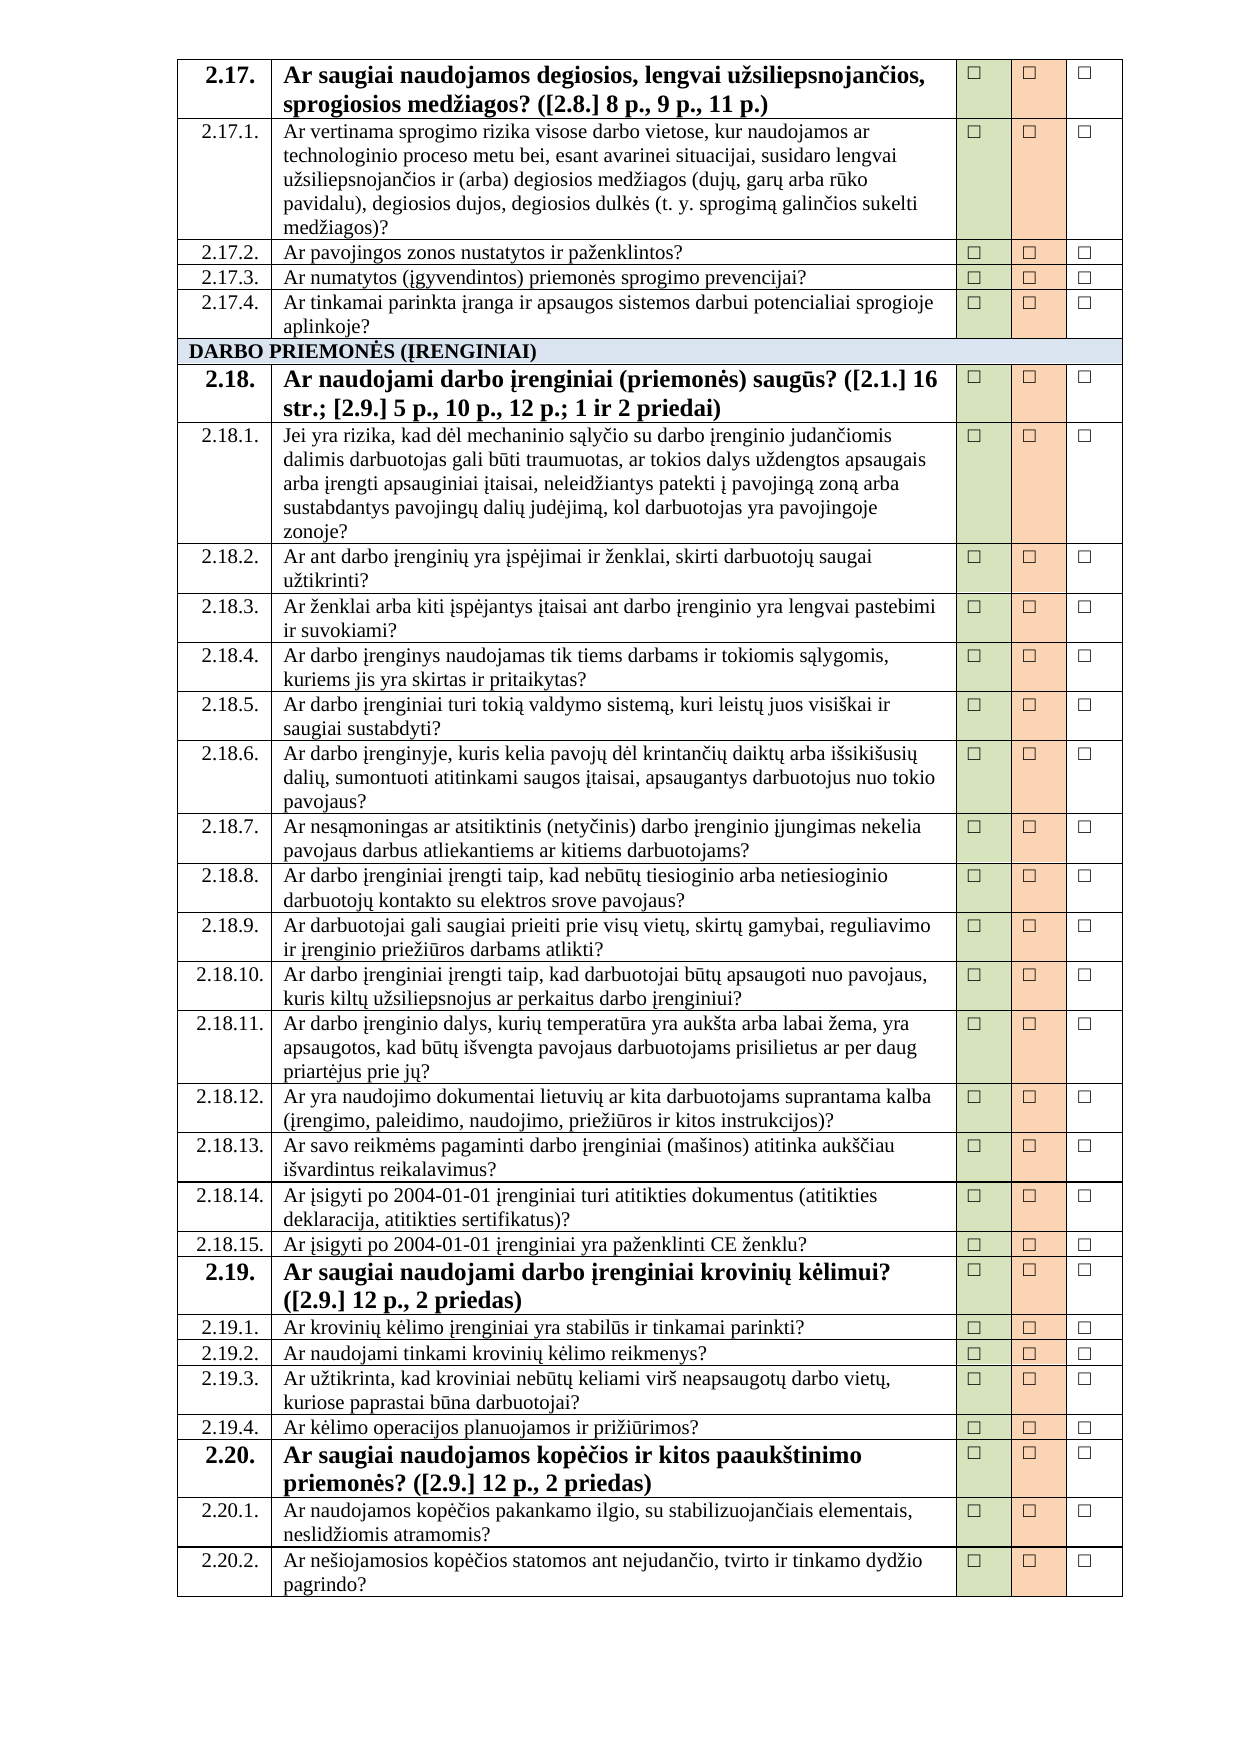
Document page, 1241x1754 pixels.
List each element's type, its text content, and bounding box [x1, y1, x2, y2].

table_cell 2.18.7. [178, 814, 271, 862]
table_cell Ar tinkamai parinkta įranga ir apsaugos sistemos darbui potencialiai sprogioje aplinkoje? [272, 290, 956, 338]
table_cell □[] [1067, 544, 1122, 592]
table_cell □[] [957, 1011, 1011, 1083]
table_cell □[] [957, 1183, 1011, 1231]
table_cell □[] [1012, 544, 1066, 592]
table_cell Ar naudojami tinkami krovinių kėlimo reikmenys? [272, 1340, 956, 1364]
table_cell Ar įsigyti po 2004-01-01 įrenginiai turi atitikties dokumentus (atitikties deklaracija, atitikties sertifikatus)? [272, 1183, 956, 1231]
table_cell □[] [1067, 1340, 1122, 1364]
table_cell 2.18.15. [178, 1232, 271, 1256]
table_cell 2.18. [178, 365, 271, 422]
table_cell 2.19.2. [178, 1340, 271, 1364]
table_cell □[] [1012, 119, 1066, 239]
table_cell □[] [957, 1440, 1011, 1497]
table_cell □[] [1067, 60, 1122, 118]
table_cell 2.20.2. [178, 1548, 271, 1596]
table_cell 2.18.3. [178, 594, 271, 642]
table_cell □[] [1012, 962, 1066, 1010]
table_cell □[] [1012, 1315, 1066, 1339]
table_cell □[] [957, 1498, 1011, 1546]
table_cell □[] [1012, 1440, 1066, 1497]
table_cell 2.18.10. [178, 962, 271, 1010]
table_cell □[] [1012, 692, 1066, 740]
table_cell □[] [957, 814, 1011, 862]
table_cell Ar nesąmoningas ar atsitiktinis (netyčinis) darbo įrenginio įjungimas nekelia pavojaus darbus atliekantiems ar kitiems darbuotojams? [272, 814, 956, 862]
table_cell Ar darbo įrenginiai turi tokią valdymo sistemą, kuri leistų juos visiškai ir saugiai sustabdyti? [272, 692, 956, 740]
table_cell 2.19.4. [178, 1415, 271, 1439]
table_cell □[] [1067, 594, 1122, 642]
table_cell □[] [1067, 423, 1122, 543]
table_cell Ar nešiojamosios kopėčios statomos ant nejudančio, tvirto ir tinkamo dydžio pagrindo? [272, 1548, 956, 1596]
table_cell □[] [1067, 962, 1122, 1010]
table_cell Ar darbo įrenginio dalys, kurių temperatūra yra aukšta arba labai žema, yra apsaugotos, kad būtų išvengta pavojaus darbuotojams prisilietus ar per daug priartėjus prie jų? [272, 1011, 956, 1083]
table_cell □[] [957, 544, 1011, 592]
table_cell □[] [957, 594, 1011, 642]
table_cell □[] [957, 119, 1011, 239]
table_cell □[] [957, 290, 1011, 338]
table_cell 2.17. [178, 60, 271, 118]
table_cell Ar ženklai arba kiti įspėjantys įtaisai ant darbo įrenginio yra lengvai pastebimi ir suvokiami? [272, 594, 956, 642]
table_cell □[] [1067, 1011, 1122, 1083]
table_cell □[] [957, 913, 1011, 961]
table_cell □[] [1012, 864, 1066, 912]
table_cell □[] [1067, 692, 1122, 740]
table_cell □[] [957, 365, 1011, 422]
table_cell 2.18.13. [178, 1133, 271, 1181]
table_cell □[] [1012, 265, 1066, 289]
table_cell □[] [1012, 594, 1066, 642]
table_cell □[] [1012, 1498, 1066, 1546]
table_cell Ar darbo įrenginyje, kuris kelia pavojų dėl krintančių daiktų arba išsikišusių dalių, sumontuoti atitinkami saugos įtaisai, apsaugantys darbuotojus nuo tokio pavojaus? [272, 741, 956, 813]
table_cell □[] [1012, 1340, 1066, 1364]
table_cell 2.17.2. [178, 240, 271, 264]
table_cell 2.20. [178, 1440, 271, 1497]
table_cell Ar naudojamos kopėčios pakankamo ilgio, su stabilizuojančiais elementais, neslidžiomis atramomis? [272, 1498, 956, 1546]
table_cell □[] [957, 1366, 1011, 1414]
table_cell Ar ant darbo įrenginių yra įspėjimai ir ženklai, skirti darbuotojų saugai užtikrinti? [272, 544, 956, 592]
table_cell □[] [957, 1340, 1011, 1364]
table_cell □[] [1067, 1498, 1122, 1546]
table_cell □[] [1067, 1440, 1122, 1497]
table_cell □[] [1067, 290, 1122, 338]
table_cell Ar krovinių kėlimo įrenginiai yra stabilūs ir tinkamai parinkti? [272, 1315, 956, 1339]
table_cell □[] [957, 864, 1011, 912]
table_cell 2.18.9. [178, 913, 271, 961]
table_cell Ar užtikrinta, kad kroviniai nebūtų keliami virš neapsaugotų darbo vietų, kuriose paprastai būna darbuotojai? [272, 1366, 956, 1414]
table_cell Ar vertinama sprogimo rizika visose darbo vietose, kur naudojamos ar technologinio proceso metu bei, esant avarinei situacijai, susidaro lengvai užsiliepsnojančios ir (arba) degiosios medžiagos (dujų, garų arba rūko pavidalu), degiosios dujos, degiosios dulkės (t. y. sprogimą galinčios sukelti medžiagos)? [272, 119, 956, 239]
table_cell □[] [1067, 1548, 1122, 1596]
table_cell □[] [1067, 1315, 1122, 1339]
table_cell □[] [1067, 741, 1122, 813]
table_cell □[] [957, 1257, 1011, 1314]
table_cell □[] [957, 741, 1011, 813]
table_cell 2.18.4. [178, 643, 271, 691]
table_cell □[] [1012, 290, 1066, 338]
table_cell 2.18.1. [178, 423, 271, 543]
table_cell □[] [1067, 1415, 1122, 1439]
table_cell Ar darbuotojai gali saugiai prieiti prie visų vietų, skirtų gamybai, reguliavimo ir įrenginio priežiūros darbams atlikti? [272, 913, 956, 961]
table_cell □[] [1067, 119, 1122, 239]
table_cell □[] [1012, 741, 1066, 813]
table_cell Ar darbo įrenginys naudojamas tik tiems darbams ir tokiomis sąlygomis, kuriems jis yra skirtas ir pritaikytas? [272, 643, 956, 691]
table_cell Ar naudojami darbo įrenginiai (priemonės) saugūs? ([2.1.] 16 str.; [2.9.] 5 p., 10 p., 12 p.; 1 ir 2 priedai) [272, 365, 956, 422]
table_cell □[] [957, 265, 1011, 289]
table_cell □[] [1012, 1232, 1066, 1256]
table_cell 2.18.14. [178, 1183, 271, 1231]
table_cell □[] [1067, 1232, 1122, 1256]
table_cell □[] [1067, 365, 1122, 422]
table_cell DARBO PRIEMONĖS (ĮRENGINIAI) [178, 339, 1122, 363]
table_cell □[] [1012, 1084, 1066, 1132]
table_cell Ar savo reikmėms pagaminti darbo įrenginiai (mašinos) atitinka aukščiau išvardintus reikalavimus? [272, 1133, 956, 1181]
table_cell 2.18.12. [178, 1084, 271, 1132]
table_cell Ar kėlimo operacijos planuojamos ir prižiūrimos? [272, 1415, 956, 1439]
table_cell □[] [1067, 814, 1122, 862]
table_cell □[] [1067, 643, 1122, 691]
table_cell 2.18.2. [178, 544, 271, 592]
table_cell 2.17.4. [178, 290, 271, 338]
table_cell Ar darbo įrenginiai įrengti taip, kad darbuotojai būtų apsaugoti nuo pavojaus, kuris kiltų užsiliepsnojus ar perkaitus darbo įrenginiui? [272, 962, 956, 1010]
table_cell □[] [957, 962, 1011, 1010]
table_cell □[] [957, 1415, 1011, 1439]
table_cell 2.19.3. [178, 1366, 271, 1414]
table_cell □[] [1067, 1257, 1122, 1314]
table_cell □[] [957, 1232, 1011, 1256]
table_cell □[] [1067, 864, 1122, 912]
table_cell □[] [957, 240, 1011, 264]
table_cell 2.17.3. [178, 265, 271, 289]
table_cell Ar pavojingos zonos nustatytos ir paženklintos? [272, 240, 956, 264]
table_cell □[] [1012, 365, 1066, 422]
table_cell □[] [1012, 1257, 1066, 1314]
table_cell □[] [1067, 1183, 1122, 1231]
table_cell □[] [1067, 913, 1122, 961]
table_cell 2.19.1. [178, 1315, 271, 1339]
table_cell 2.19. [178, 1257, 271, 1314]
table_cell 2.18.5. [178, 692, 271, 740]
table_cell Ar yra naudojimo dokumentai lietuvių ar kita darbuotojams suprantama kalba (įrengimo, paleidimo, naudojimo, priežiūros ir kitos instrukcijos)? [272, 1084, 956, 1132]
table_cell 2.20.1. [178, 1498, 271, 1546]
table_cell □[] [1067, 1133, 1122, 1181]
table_cell □[] [1012, 913, 1066, 961]
table_cell □[] [1067, 240, 1122, 264]
table_cell □[] [1012, 240, 1066, 264]
table_cell □[] [1067, 1366, 1122, 1414]
table_cell □[] [1012, 1183, 1066, 1231]
table_cell Ar įsigyti po 2004-01-01 įrenginiai yra paženklinti CE ženklu? [272, 1232, 956, 1256]
table_cell □[] [957, 1133, 1011, 1181]
table_cell Ar saugiai naudojamos kopėčios ir kitos paaukštinimo priemonės? ([2.9.] 12 p., 2 priedas) [272, 1440, 956, 1497]
table_cell □[] [1012, 1548, 1066, 1596]
table_cell □[] [957, 1548, 1011, 1596]
table_cell □[] [957, 643, 1011, 691]
table_cell □[] [1012, 60, 1066, 118]
table_cell □[] [1012, 1415, 1066, 1439]
table_cell □[] [1012, 423, 1066, 543]
table_cell □[] [957, 1315, 1011, 1339]
table_cell □[] [1067, 1084, 1122, 1132]
table_cell □[] [957, 423, 1011, 543]
table_cell □[] [957, 1084, 1011, 1132]
table_cell □[] [957, 692, 1011, 740]
table_cell □[] [1012, 1133, 1066, 1181]
table_cell Ar darbo įrenginiai įrengti taip, kad nebūtų tiesioginio arba netiesioginio darbuotojų kontakto su elektros srove pavojaus? [272, 864, 956, 912]
table_cell 2.18.8. [178, 864, 271, 912]
table_cell Jei yra rizika, kad dėl mechaninio sąlyčio su darbo įrenginio judančiomis dalimis darbuotojas gali būti traumuotas, ar tokios dalys uždengtos apsaugais arba įrengti apsauginiai įtaisai, neleidžiantys patekti į pavojingą zoną arba sustabdantys pavojingų dalių judėjimą, kol darbuotojas yra pavojingoje zonoje? [272, 423, 956, 543]
table_cell 2.17.1. [178, 119, 271, 239]
table_cell Ar numatytos (įgyvendintos) priemonės sprogimo prevencijai? [272, 265, 956, 289]
table_cell □[] [1012, 814, 1066, 862]
table_cell □[] [1012, 1011, 1066, 1083]
table_cell □[] [957, 60, 1011, 118]
table_cell 2.18.6. [178, 741, 271, 813]
table_cell □[] [1012, 643, 1066, 691]
table_cell 2.18.11. [178, 1011, 271, 1083]
table_cell Ar saugiai naudojami darbo įrenginiai krovinių kėlimui? ([2.9.] 12 p., 2 priedas) [272, 1257, 956, 1314]
table_cell Ar saugiai naudojamos degiosios, lengvai užsiliepsnojančios, sprogiosios medžiagos? ([2.8.] 8 p., 9 p., 11 p.) [272, 60, 956, 118]
table_cell □[] [1067, 265, 1122, 289]
table_cell □[] [1012, 1366, 1066, 1414]
